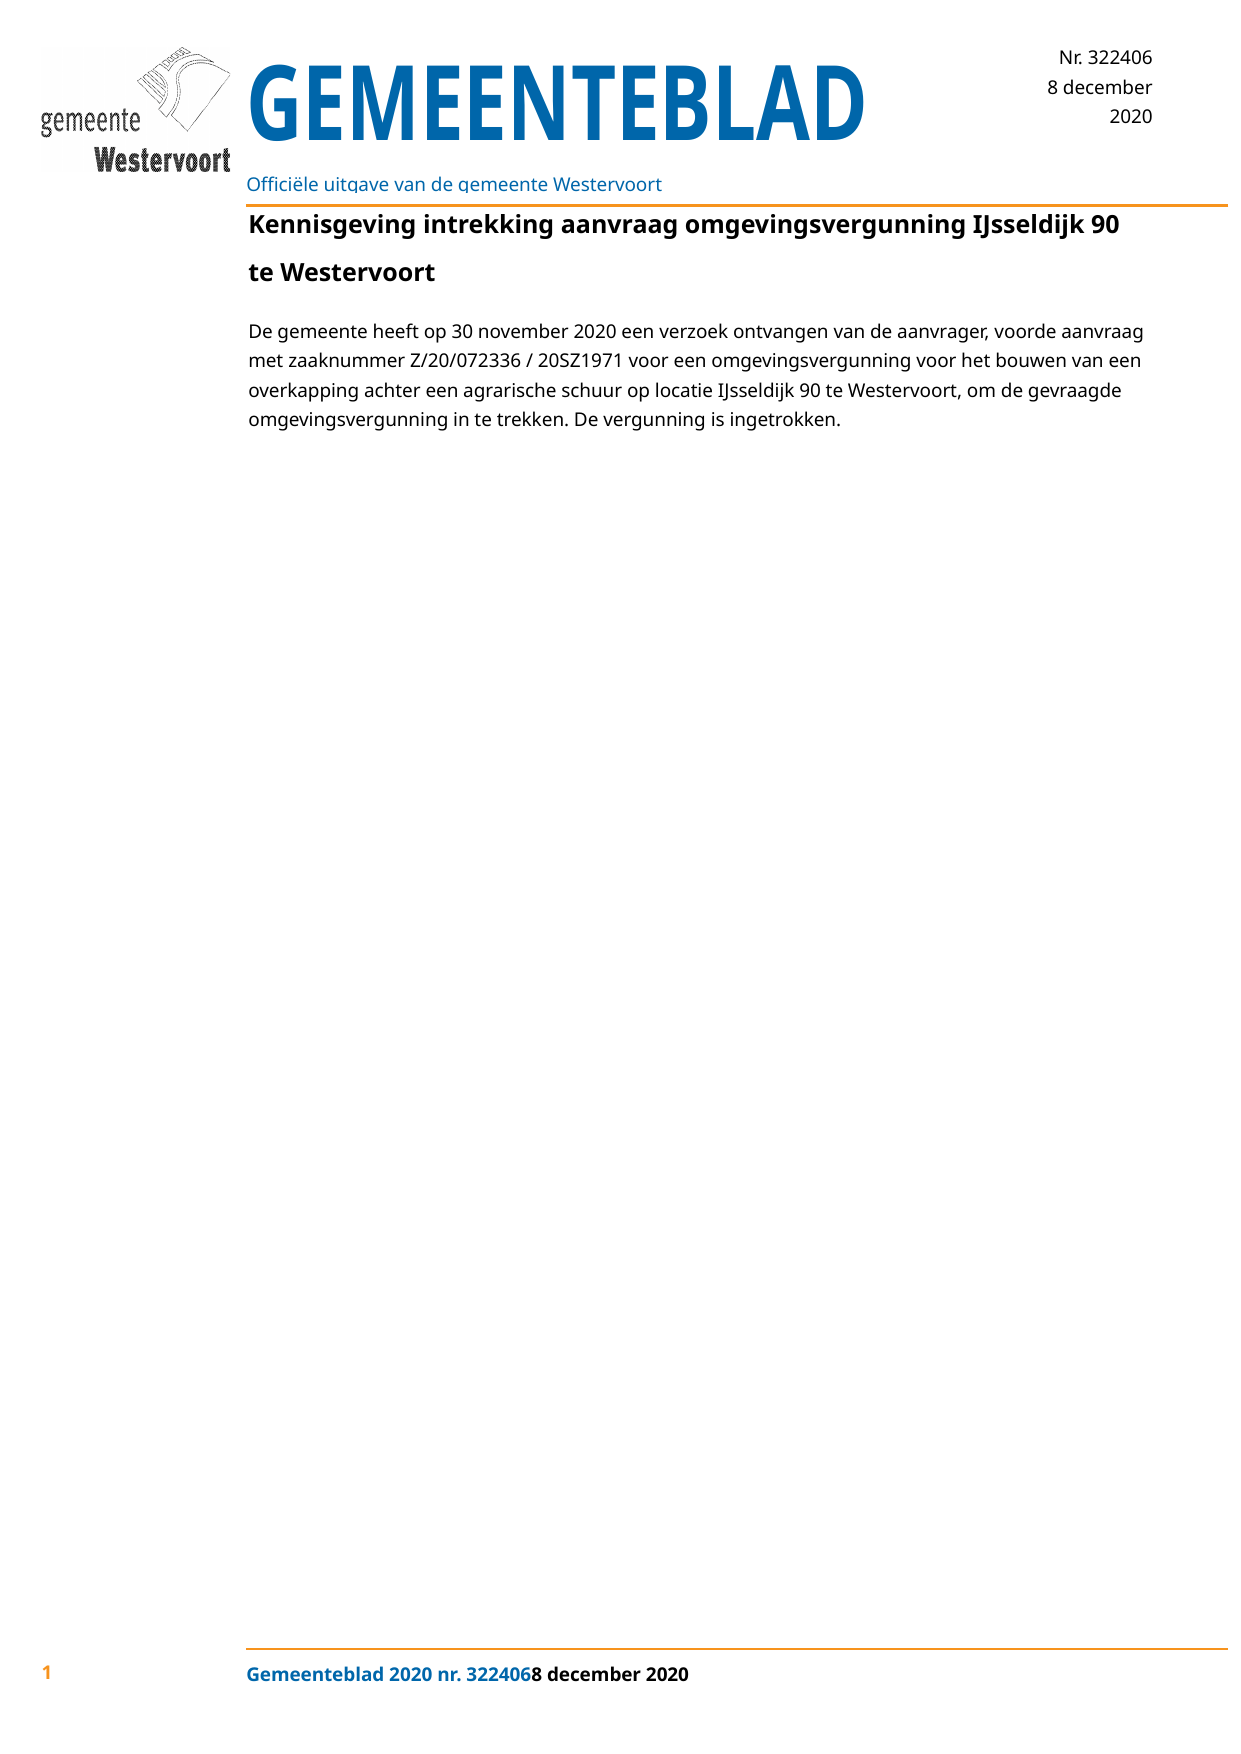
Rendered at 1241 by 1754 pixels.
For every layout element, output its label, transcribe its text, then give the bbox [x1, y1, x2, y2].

text De gemeente heeft op 30 november 2020 een verzoek ontvangen van de aanvrager, voorde aanvraag met zaaknummer Z/20/072336 / 20SZ1971 voor een omgevingsvergunning voor het bouwen van een overkapping achter een agrarische schuur op locatie IJsseldijk 90 te Westervoort, om de gevraagde omgevingsvergunning in te trekken. De vergunning is ingetrokken. [248, 318, 1152, 432]
picture [41, 47, 231, 172]
text Kennisgeving intrekking aanvraag omgevingsvergunning IJsseldijk 90 te Westervoort [248, 207, 1152, 288]
